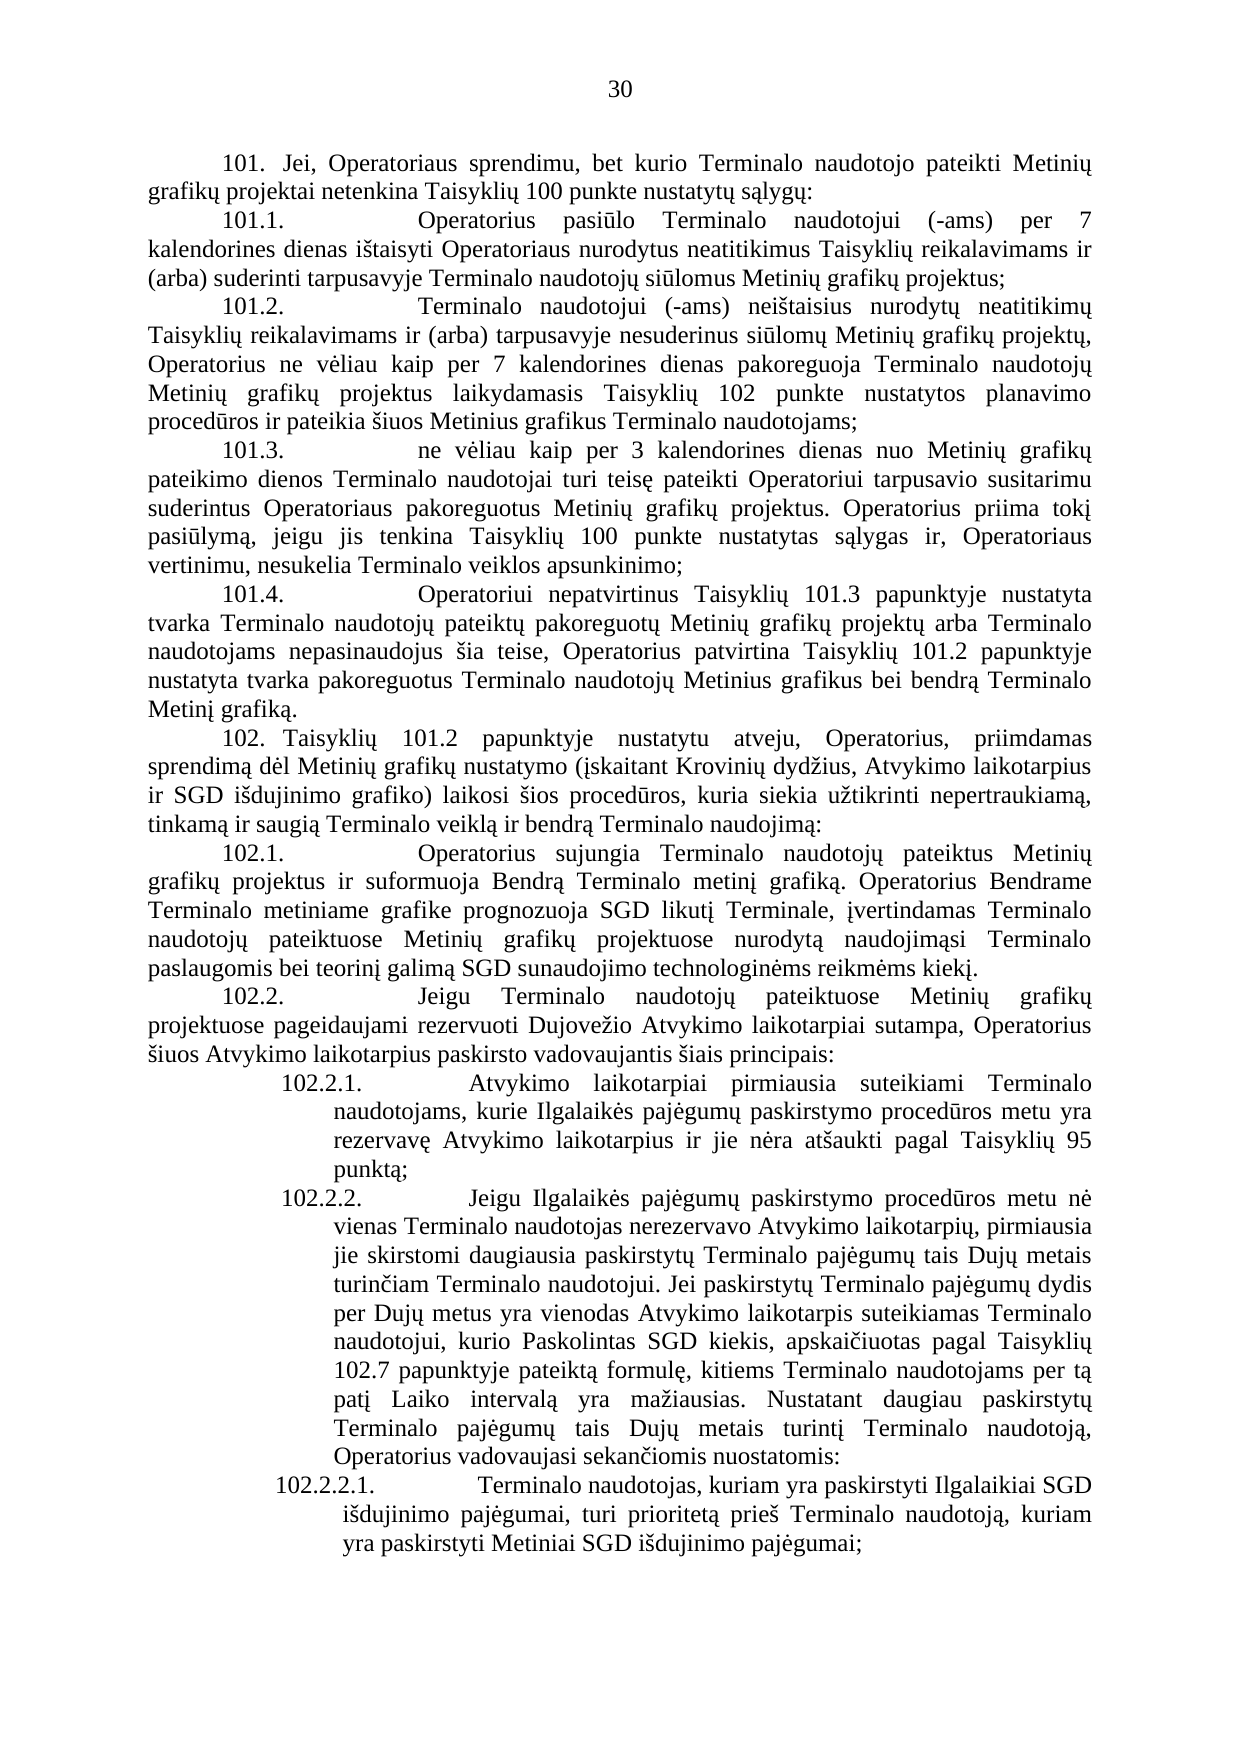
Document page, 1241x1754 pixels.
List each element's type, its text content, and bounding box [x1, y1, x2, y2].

text 101.4. Operatoriui nepatvirtinus Taisyklių 101.3 papunktyje nustatyta tvarka Terminalo naudotojų pateiktų pakoreguotų Metinių grafikų projektų arba Terminalo naudotojams nepasinaudojus šia teise, Operatorius patvirtina Taisyklių 101.2 papunktyje nustatyta tvarka pakoreguotus Terminalo naudotojų Metinius grafikus bei bendrą Terminalo Metinį grafiką. [148, 579, 1092, 723]
text 102.2. Jeigu Terminalo naudotojų pateiktuose Metinių grafikų projektuose pageidaujami rezervuoti Dujovežio Atvykimo laikotarpiai sutampa, Operatorius šiuos Atvykimo laikotarpius paskirsto vadovaujantis šiais principais: [148, 981, 1092, 1068]
text 102.2.2.1. Terminalo naudotojas, kuriam yra paskirstyti Ilgalaikiai SGD išdujinimo pajėgumai, turi prioritetą prieš Terminalo naudotoją, kuriam yra paskirstyti Metiniai SGD išdujinimo pajėgumai; [275, 1470, 1092, 1556]
text 101. Jei, Operatoriaus sprendimu, bet kurio Terminalo naudotojo pateikti Metinių grafikų projektai netenkina Taisyklių 100 punkte nustatytų sąlygų: [148, 148, 1092, 205]
text 102.1. Operatorius sujungia Terminalo naudotojų pateiktus Metinių grafikų projektus ir suformuoja Bendrą Terminalo metinį grafiką. Operatorius Bendrame Terminalo metiniame grafike prognozuoja SGD likutį Terminale, įvertindamas Terminalo naudotojų pateiktuose Metinių grafikų projektuose nurodytą naudojimąsi Terminalo paslaugomis bei teorinį galimą SGD sunaudojimo technologinėms reikmėms kiekį. [148, 838, 1092, 981]
text 102. Taisyklių 101.2 papunktyje nustatytu atveju, Operatorius, priimdamas sprendimą dėl Metinių grafikų nustatymo (įskaitant Krovinių dydžius, Atvykimo laikotarpius ir SGD išdujinimo grafiko) laikosi šios procedūros, kuria siekia užtikrinti nepertraukiamą, tinkamą ir saugią Terminalo veiklą ir bendrą Terminalo naudojimą: [148, 723, 1092, 838]
text 101.2. Terminalo naudotojui (-ams) neištaisius nurodytų neatitikimų Taisyklių reikalavimams ir (arba) tarpusavyje nesuderinus siūlomų Metinių grafikų projektų, Operatorius ne vėliau kaip per 7 kalendorines dienas pakoreguoja Terminalo naudotojų Metinių grafikų projektus laikydamasis Taisyklių 102 punkte nustatytos planavimo procedūros ir pateikia šiuos Metinius grafikus Terminalo naudotojams; [148, 291, 1092, 435]
text 101.1. Operatorius pasiūlo Terminalo naudotojui (-ams) per 7 kalendorines dienas ištaisyti Operatoriaus nurodytus neatitikimus Taisyklių reikalavimams ir (arba) suderinti tarpusavyje Terminalo naudotojų siūlomus Metinių grafikų projektus; [148, 205, 1092, 291]
text 101.3. ne vėliau kaip per 3 kalendorines dienas nuo Metinių grafikų pateikimo dienos Terminalo naudotojai turi teisę pateikti Operatoriui tarpusavio susitarimu suderintus Operatoriaus pakoreguotus Metinių grafikų projektus. Operatorius priima tokį pasiūlymą, jeigu jis tenkina Taisyklių 100 punkte nustatytas sąlygas ir, Operatoriaus vertinimu, nesukelia Terminalo veiklos apsunkinimo; [148, 435, 1092, 579]
text 102.2.2. Jeigu Ilgalaikės pajėgumų paskirstymo procedūros metu nė vienas Terminalo naudotojas nerezervavo Atvykimo laikotarpių, pirmiausia jie skirstomi daugiausia paskirstytų Terminalo pajėgumų tais Dujų metais turinčiam Terminalo naudotojui. Jei paskirstytų Terminalo pajėgumų dydis per Dujų metus yra vienodas Atvykimo laikotarpis suteikiamas Terminalo naudotojui, kurio Paskolintas SGD kiekis, apskaičiuotas pagal Taisyklių 102.7 papunktyje pateiktą formulę, kitiems Terminalo naudotojams per tą patį Laiko intervalą yra mažiausias. Nustatant daugiau paskirstytų Terminalo pajėgumų tais Dujų metais turintį Terminalo naudotoją, Operatorius vadovaujasi sekančiomis nuostatomis: [281, 1183, 1092, 1470]
text 102.2.1. Atvykimo laikotarpiai pirmiausia suteikiami Terminalo naudotojams, kurie Ilgalaikės pajėgumų paskirstymo procedūros metu yra rezervavę Atvykimo laikotarpius ir jie nėra atšaukti pagal Taisyklių 95 punktą; [281, 1068, 1092, 1183]
